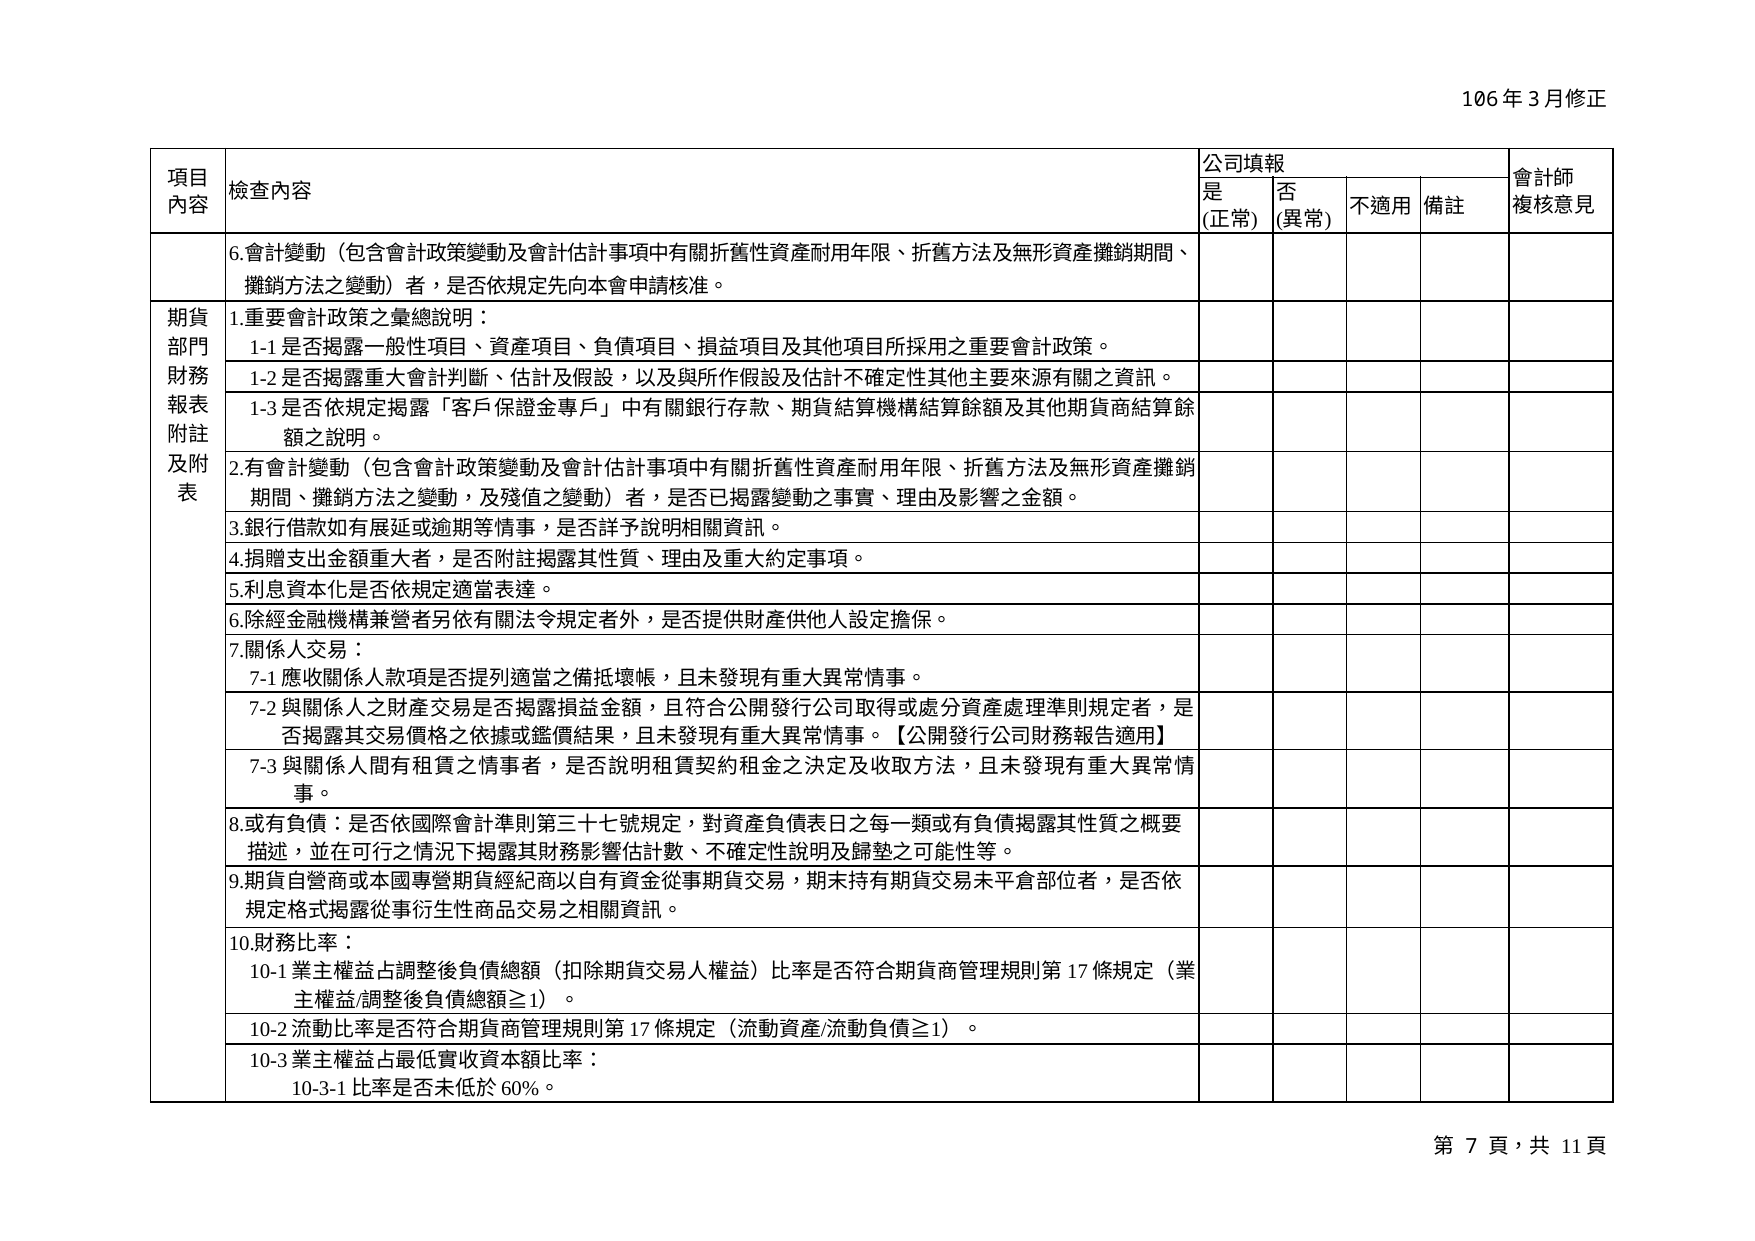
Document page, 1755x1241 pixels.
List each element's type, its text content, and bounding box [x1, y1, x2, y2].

table_cell 3.銀行借款如有展延或逾期等情事，是否詳予說明相關資訊。 [226, 512, 1198, 541]
table_cell [1421, 452, 1508, 511]
table_cell [1421, 693, 1508, 749]
table_cell [1510, 302, 1612, 360]
table_cell [1200, 574, 1272, 603]
table_cell 7-3與關係人間有租賃之情事者，是否說明租賃契約租金之決定及收取方法，且未發現有重大異常情事。 [226, 750, 1198, 807]
table_cell [1200, 867, 1272, 927]
table_cell [1274, 1045, 1346, 1101]
table_cell [1347, 362, 1420, 391]
table_cell [1200, 1045, 1272, 1101]
table_cell 1.重要會計政策之彙總說明： 1-1是否揭露一般性項目、資產項目、負債項目、損益項目及其他項目所採用之重要會計政策。 [226, 302, 1198, 360]
table_cell 不適用 [1347, 178, 1420, 232]
table_cell [1200, 693, 1272, 749]
table_cell [1200, 809, 1272, 865]
table_cell [1274, 302, 1346, 360]
table_header 公司填報 [1200, 149, 1508, 176]
table_cell [1510, 1045, 1612, 1101]
table_cell [1274, 1014, 1346, 1043]
table_cell [1347, 809, 1420, 865]
table_cell [1510, 750, 1612, 807]
table_cell [1274, 635, 1346, 691]
table_cell 8.或有負債：是否依國際會計準則第三十七號規定，對資產負債表日之每一類或有負債揭露其性質之概要描述，並在可行之情況下揭露其財務影響估計數、不確定性說明及歸墊之可能性等。 [226, 809, 1198, 865]
table_cell [1347, 635, 1420, 691]
table_cell [1510, 605, 1612, 634]
table_cell [1421, 393, 1508, 451]
table_cell 6.會計變動（包含會計政策變動及會計估計事項中有關折舊性資產耐用年限、折舊方法及無形資產攤銷期間、攤銷方法之變動）者，是否依規定先向本會申請核准。 [226, 234, 1198, 300]
table_cell [1421, 1045, 1508, 1101]
table_cell 7-2與關係人之財產交易是否揭露損益金額，且符合公開發行公司取得或處分資產處理準則規定者，是否揭露其交易價格之依據或鑑價結果，且未發現有重大異常情事。【公開發行公司財務報告適用】 [226, 693, 1198, 749]
table_cell [1421, 809, 1508, 865]
table_cell [1421, 302, 1508, 360]
table_cell [1347, 1045, 1420, 1101]
table_cell [1347, 1014, 1420, 1043]
table_cell [1347, 693, 1420, 749]
table_cell [1347, 393, 1420, 451]
table_cell 備註 [1421, 178, 1508, 232]
table_cell [1510, 452, 1612, 511]
table_cell [1274, 809, 1346, 865]
table_header 檢查內容 [226, 149, 1198, 232]
table_cell [1510, 574, 1612, 603]
table_cell [1274, 512, 1346, 541]
table_cell 5.利息資本化是否依規定適當表達。 [226, 574, 1198, 603]
table_cell [1200, 362, 1272, 391]
table_cell [1347, 543, 1420, 572]
table_cell [1421, 928, 1508, 1013]
table_cell [1274, 605, 1346, 634]
table_cell [1274, 750, 1346, 807]
table_cell [1510, 512, 1612, 541]
table_cell [1510, 362, 1612, 391]
table_cell 期貨部門財務報表附註及附表 [151, 302, 225, 1101]
table_cell [1274, 693, 1346, 749]
table_cell [1274, 362, 1346, 391]
table_cell [1421, 635, 1508, 691]
table_cell [1347, 750, 1420, 807]
table_cell [1510, 635, 1612, 691]
table_cell [1510, 693, 1612, 749]
table_cell [1274, 393, 1346, 451]
table_cell [1200, 928, 1272, 1013]
table_cell 10-3業主權益占最低實收資本額比率： 10-3-1比率是否未低於60%。 [226, 1045, 1198, 1101]
table_cell [1347, 234, 1420, 300]
table_cell [1347, 605, 1420, 634]
table_cell 10.財務比率： 10-1業主權益占調整後負債總額（扣除期貨交易人權益）比率是否符合期貨商管理規則第17條規定（業主權益/調整後負債總額≧1）。 [226, 928, 1198, 1013]
table_cell [1510, 867, 1612, 927]
table_cell [1347, 452, 1420, 511]
table_cell [1510, 543, 1612, 572]
table_cell [1510, 393, 1612, 451]
table_cell [1200, 234, 1272, 300]
table_cell [1200, 1014, 1272, 1043]
table_cell [1347, 928, 1420, 1013]
table_cell 2.有會計變動（包含會計政策變動及會計估計事項中有關折舊性資產耐用年限、折舊方法及無形資產攤銷期間、攤銷方法之變動，及殘值之變動）者，是否已揭露變動之事實、理由及影響之金額。 [226, 452, 1198, 511]
table_cell [1200, 452, 1272, 511]
table_cell 是 (正常) [1200, 178, 1272, 232]
table_cell [1421, 605, 1508, 634]
table_cell [1200, 393, 1272, 451]
table_cell [1347, 867, 1420, 927]
table_cell [1200, 750, 1272, 807]
table_cell [1421, 867, 1508, 927]
table_cell [1347, 512, 1420, 541]
table_cell [1274, 928, 1346, 1013]
table_cell [1200, 605, 1272, 634]
table_cell [1510, 928, 1612, 1013]
table_cell 7.關係人交易： 7-1應收關係人款項是否提列適當之備抵壞帳，且未發現有重大異常情事。 [226, 635, 1198, 691]
table_header 會計師 複核意見 [1510, 149, 1612, 232]
table_cell 1-3是否依規定揭露「客戶保證金專戶」中有關銀行存款、期貨結算機構結算餘額及其他期貨商結算餘額之說明。 [226, 393, 1198, 451]
table_cell 否 (異常) [1274, 178, 1346, 232]
table_cell 6.除經金融機構兼營者另依有關法令規定者外，是否提供財產供他人設定擔保。 [226, 605, 1198, 634]
table_cell [1510, 1014, 1612, 1043]
table_cell 9.期貨自營商或本國專營期貨經紀商以自有資金從事期貨交易，期末持有期貨交易未平倉部位者，是否依規定格式揭露從事衍生性商品交易之相關資訊。 [226, 867, 1198, 927]
table_cell [1421, 1014, 1508, 1043]
table_cell [1274, 452, 1346, 511]
table_cell [1200, 302, 1272, 360]
table_cell [1421, 362, 1508, 391]
table_cell [1200, 635, 1272, 691]
table_cell [1274, 574, 1346, 603]
table_cell [1421, 750, 1508, 807]
table_cell [151, 234, 225, 300]
table_cell [1421, 543, 1508, 572]
table_cell [1200, 512, 1272, 541]
table_header 項目 內容 [151, 149, 225, 232]
table_cell [1347, 302, 1420, 360]
table_cell [1421, 574, 1508, 603]
table_cell [1347, 574, 1420, 603]
table_cell [1421, 512, 1508, 541]
table_cell [1274, 234, 1346, 300]
table_cell [1274, 867, 1346, 927]
table_cell 4.捐贈支出金額重大者，是否附註揭露其性質、理由及重大約定事項。 [226, 543, 1198, 572]
table_cell [1510, 809, 1612, 865]
table_cell [1200, 543, 1272, 572]
table_cell 10-2流動比率是否符合期貨商管理規則第17條規定（流動資產/流動負債≧1）。 [226, 1014, 1198, 1043]
table_cell [1510, 234, 1612, 300]
table_cell [1274, 543, 1346, 572]
table_cell 1-2是否揭露重大會計判斷、估計及假設，以及與所作假設及估計不確定性其他主要來源有關之資訊。 [226, 362, 1198, 391]
table_cell [1421, 234, 1508, 300]
